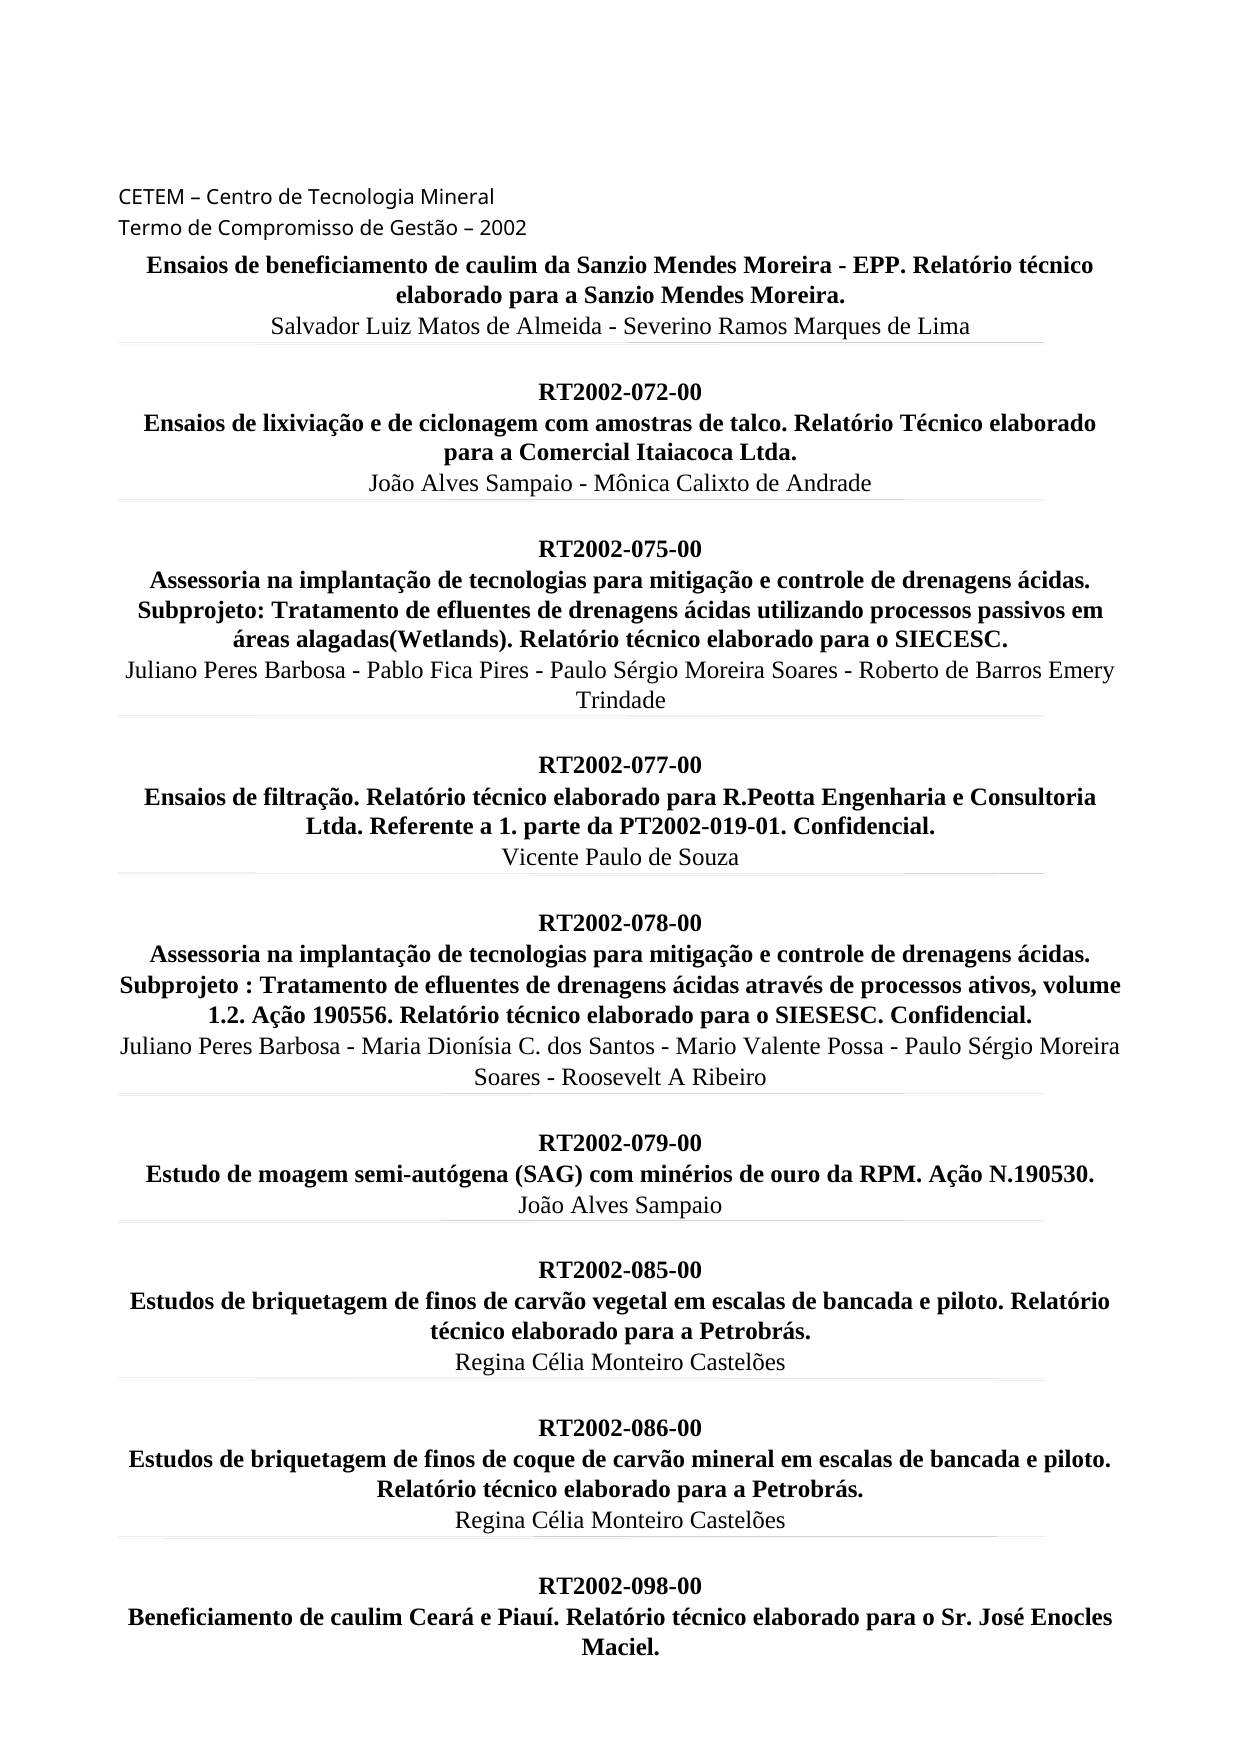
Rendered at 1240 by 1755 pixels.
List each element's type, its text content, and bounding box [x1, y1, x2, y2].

text Regina Célia Monteiro Castelões [118, 1347, 1122, 1376]
text Ensaios de lixiviação e de ciclonagem com amostras de talco. Relatório Técnico elaborado para a Comercial Itaiacoca Ltda. [120, 408, 1120, 466]
text RT2002-079-00 [120, 1128, 1120, 1157]
text RT2002-085-00 [120, 1256, 1120, 1284]
text João Alves Sampaio - Mônica Calixto de Andrade [118, 468, 1122, 497]
text Ensaios de beneficiamento de caulim da Sanzio Mendes Moreira - EPP. Relatório técnico elaborado para a Sanzio Mendes Moreira. [120, 251, 1121, 309]
text RT2002-077-00 [120, 751, 1120, 779]
text RT2002-086-00 [120, 1413, 1120, 1442]
text Assessoria na implantação de tecnologias para mitigação e controle de drenagens ácidas. [120, 939, 1121, 968]
text Estudos de briquetagem de finos de carvão vegetal em escalas de bancada e piloto. Relatório técnico elaborado para a Petrobrás. [120, 1286, 1121, 1345]
text Ensaios de filtração. Relatório técnico elaborado para R.Peotta Engenharia e Consultoria Ltda. Referente a 1. parte da PT2002-019-01. Confidencial. [120, 782, 1121, 840]
text Vicente Paulo de Souza [118, 842, 1122, 871]
text Estudos de briquetagem de finos de coque de carvão mineral em escalas de bancada e piloto. [128, 1444, 1122, 1472]
text Estudo de moagem semi-autógena (SAG) com minérios de ouro da RPM. Ação N.190530. [146, 1159, 1122, 1188]
text Subprojeto : Tratamento de efluentes de drenagens ácidas através de processos ativos, volume [119, 970, 1122, 998]
text RT2002-075-00 [120, 534, 1120, 563]
text Juliano Peres Barbosa - Pablo Fica Pires - Paulo Sérgio Moreira Soares - Roberto de Barros Emery Trindade [118, 655, 1122, 714]
text RT2002-078-00 [120, 908, 1120, 937]
text Soares - Roosevelt A Ribeiro [118, 1062, 1122, 1091]
text João Alves Sampaio [118, 1190, 1122, 1218]
text 1.2. Ação 190556. Relatório técnico elaborado para o SIESESC. Confidencial. [120, 1001, 1121, 1029]
text RT2002-098-00 [120, 1571, 1120, 1600]
text Juliano Peres Barbosa - Maria Dionísia C. dos Santos - Mario Valente Possa - Paulo Sérgio Moreira [120, 1031, 1122, 1060]
text Regina Célia Monteiro Castelões [118, 1505, 1122, 1534]
text Relatório técnico elaborado para a Petrobrás. [120, 1474, 1121, 1503]
text RT2002-072-00 [120, 377, 1120, 406]
text Assessoria na implantação de tecnologias para mitigação e controle de drenagens ácidas. Subprojeto: Tratamento de efluentes de drenagens ácidas utilizando processos passivos em áreas alagadas(Wetlands). Relatório técnico elaborado para o SIECESC. [120, 565, 1121, 653]
text Beneficiamento de caulim Ceará e Piauí. Relatório técnico elaborado para o Sr. José Enocles Maciel. [120, 1602, 1121, 1661]
text Salvador Luiz Matos de Almeida - Severino Ramos Marques de Lima [118, 311, 1122, 340]
